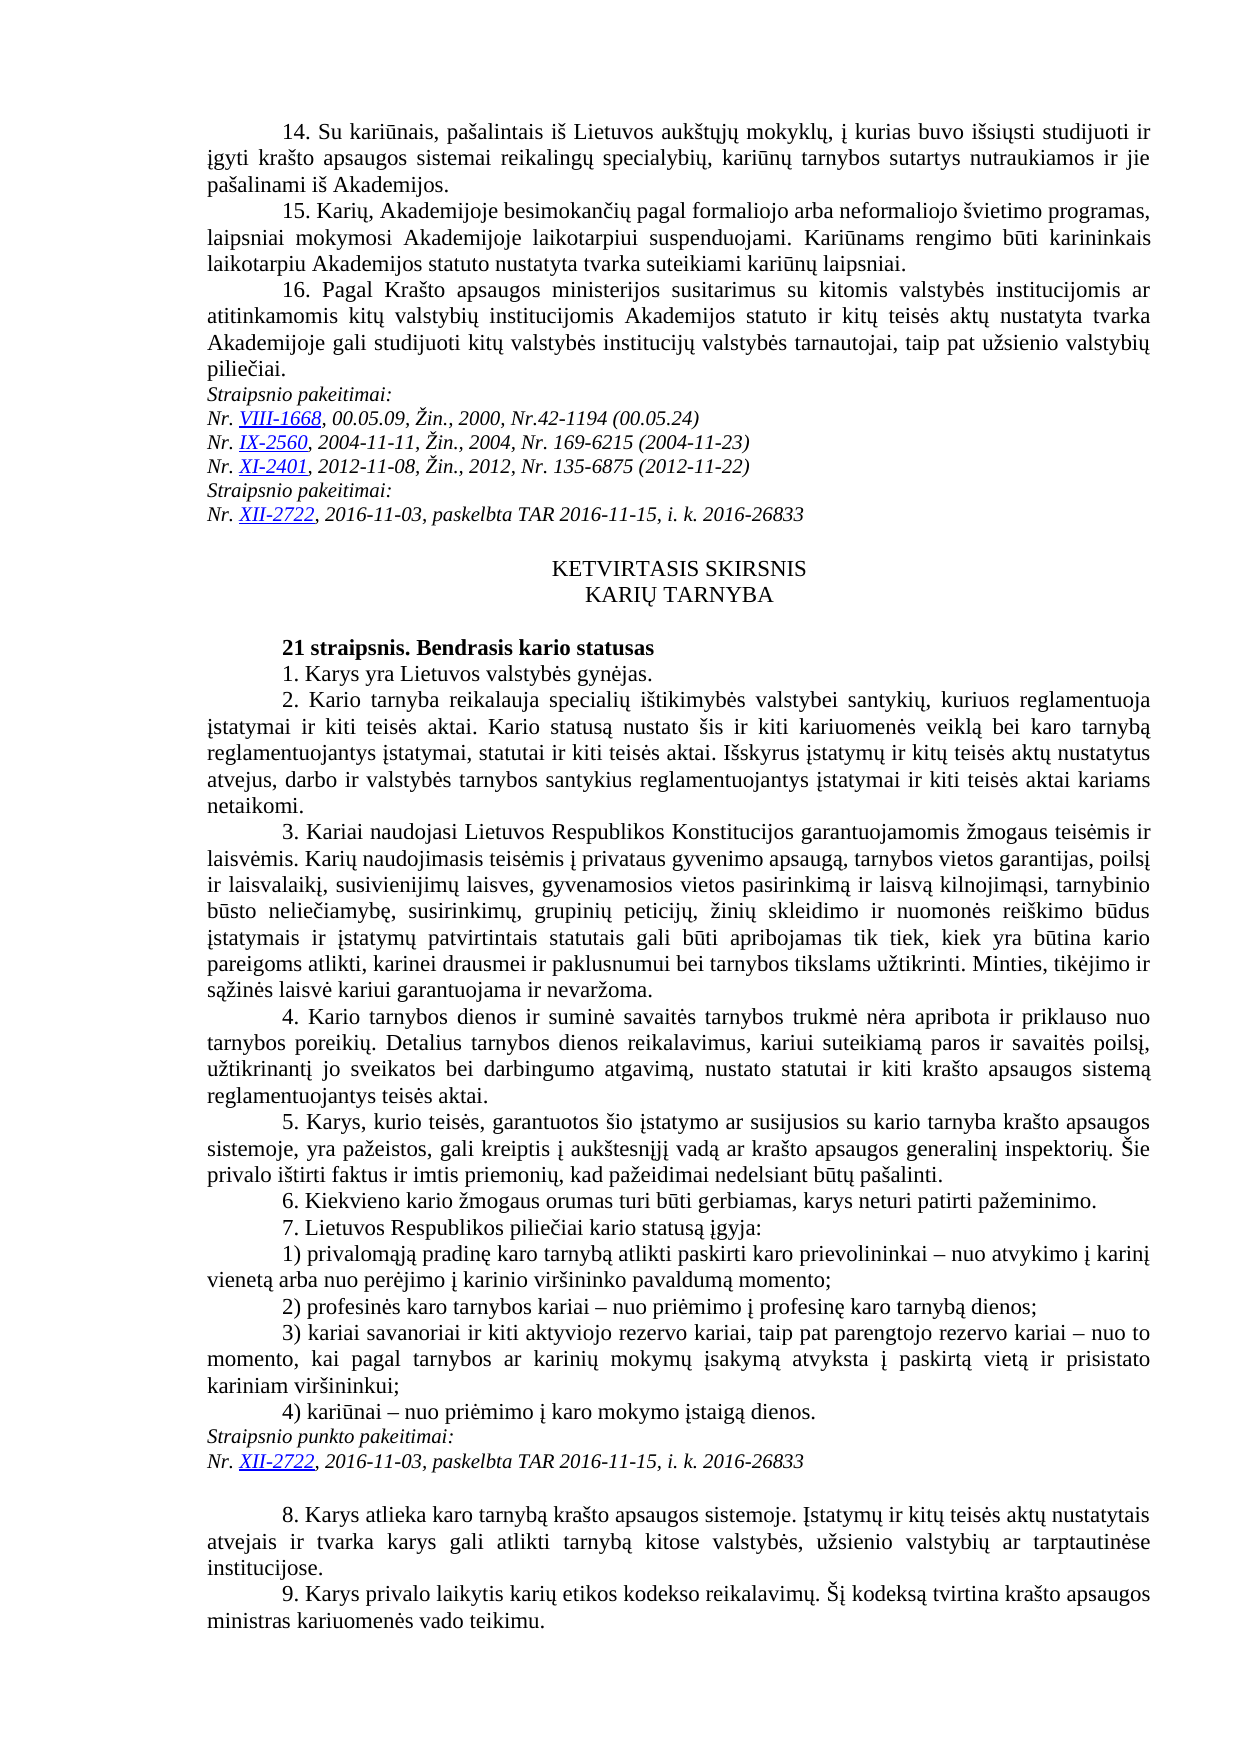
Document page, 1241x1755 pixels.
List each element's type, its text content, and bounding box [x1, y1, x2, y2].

text KETVIRTASIS SKIRSNIS [207, 555, 1152, 581]
text 9. Karys privalo laikytis karių etikos kodekso reikalavimų. Šį kodeksą tvirtina krašto apsaugos ministras kariuomenės vado teikimu. [207, 1580, 1152, 1633]
text Straipsnio pakeitimai: [207, 478, 1152, 502]
text Nr. IX-2560, 2004-11-11, Žin., 2004, Nr. 169-6215 (2004-11-23) [207, 430, 1152, 454]
text Nr. XII-2722, 2016-11-03, paskelbta TAR 2016-11-15, i. k. 2016-26833 [207, 502, 1152, 526]
text 6. Kiekvieno kario žmogaus orumas turi būti gerbiamas, karys neturi patirti pažeminimo. [207, 1187, 1152, 1214]
text 5. Karys, kurio teisės, garantuotos šio įstatymo ar susijusios su kario tarnyba krašto apsaugos sistemoje, yra pažeistos, gali kreiptis į aukštesnįjį vadą ar krašto apsaugos generalinį inspektorių. Šie privalo ištirti faktus ir imtis priemonių, kad pažeidimai nedelsiant būtų pašalinti. [207, 1108, 1152, 1187]
text 14. Su kariūnais, pašalintais iš Lietuvos aukštųjų mokyklų, į kurias buvo išsiųsti studijuoti ir įgyti krašto apsaugos sistemai reikalingų specialybių, kariūnų tarnybos sutartys nutraukiamos ir jie pašalinami iš Akademijos. [207, 118, 1152, 197]
text 1) privalomąją pradinę karo tarnybą atlikti paskirti karo prievolininkai – nuo atvykimo į karinį vienetą arba nuo perėjimo į karinio viršininko pavaldumą momento; [207, 1240, 1152, 1293]
text Straipsnio pakeitimai: [207, 382, 1152, 406]
text 16. Pagal Krašto apsaugos ministerijos susitarimus su kitomis valstybės institucijomis ar atitinkamomis kitų valstybių institucijomis Akademijos statuto ir kitų teisės aktų nustatyta tvarka Akademijoje gali studijuoti kitų valstybės institucijų valstybės tarnautojai, taip pat užsienio valstybių piliečiai. [207, 276, 1152, 382]
text 3) kariai savanoriai ir kiti aktyviojo rezervo kariai, taip pat parengtojo rezervo kariai – nuo to momento, kai pagal tarnybos ar karinių mokymų įsakymą atvyksta į paskirtą vietą ir prisistato kariniam viršininkui; [207, 1319, 1152, 1398]
text Nr. XII-2722, 2016-11-03, paskelbta TAR 2016-11-15, i. k. 2016-26833 [207, 1448, 1152, 1473]
text Nr. VIII-1668, 00.05.09, Žin., 2000, Nr.42-1194 (00.05.24) [207, 406, 1152, 430]
text KARIŲ TARNYBA [207, 581, 1152, 607]
text 4) kariūnai – nuo priėmimo į karo mokymo įstaigą dienos. [207, 1398, 1152, 1424]
text 7. Lietuvos Respublikos piliečiai kario statusą įgyja: [207, 1214, 1152, 1240]
text 1. Karys yra Lietuvos valstybės gynėjas. [207, 660, 1152, 687]
text 21 straipsnis. Bendrasis kario statusas [207, 634, 1152, 660]
text 8. Karys atlieka karo tarnybą krašto apsaugos sistemoje. Įstatymų ir kitų teisės aktų nustatytais atvejais ir tvarka karys gali atlikti tarnybą kitose valstybės, užsienio valstybių ar tarptautinėse institucijose. [207, 1501, 1152, 1580]
text 2) profesinės karo tarnybos kariai – nuo priėmimo į profesinę karo tarnybą dienos; [207, 1293, 1152, 1319]
text 2. Kario tarnyba reikalauja specialių ištikimybės valstybei santykių, kuriuos reglamentuoja įstatymai ir kiti teisės aktai. Kario statusą nustato šis ir kiti kariuomenės veiklą bei karo tarnybą reglamentuojantys įstatymai, statutai ir kiti teisės aktai. Išskyrus įstatymų ir kitų teisės aktų nustatytus atvejus, darbo ir valstybės tarnybos santykius reglamentuojantys įstatymai ir kiti teisės aktai kariams netaikomi. [207, 687, 1152, 818]
text 15. Karių, Akademijoje besimokančių pagal formaliojo arba neformaliojo švietimo programas, laipsniai mokymosi Akademijoje laikotarpiui suspenduojami. Kariūnams rengimo būti karininkais laikotarpiu Akademijos statuto nustatyta tvarka suteikiami kariūnų laipsniai. [207, 197, 1152, 276]
text Nr. XI-2401, 2012-11-08, Žin., 2012, Nr. 135-6875 (2012-11-22) [207, 454, 1152, 478]
text Straipsnio punkto pakeitimai: [207, 1424, 1152, 1448]
text 3. Kariai naudojasi Lietuvos Respublikos Konstitucijos garantuojamomis žmogaus teisėmis ir laisvėmis. Karių naudojimasis teisėmis į privataus gyvenimo apsaugą, tarnybos vietos garantijas, poilsį ir laisvalaikį, susivienijimų laisves, gyvenamosios vietos pasirinkimą ir laisvą kilnojimąsi, tarnybinio būsto neliečiamybę, susirinkimų, grupinių peticijų, žinių skleidimo ir nuomonės reiškimo būdus įstatymais ir įstatymų patvirtintais statutais gali būti apribojamas tik tiek, kiek yra būtina kario pareigoms atlikti, karinei drausmei ir paklusnumui bei tarnybos tikslams užtikrinti. Minties, tikėjimo ir sąžinės laisvė kariui garantuojama ir nevaržoma. [207, 818, 1152, 1003]
text 4. Kario tarnybos dienos ir suminė savaitės tarnybos trukmė nėra apribota ir priklauso nuo tarnybos poreikių. Detalius tarnybos dienos reikalavimus, kariui suteikiamą paros ir savaitės poilsį, užtikrinantį jo sveikatos bei darbingumo atgavimą, nustato statutai ir kiti krašto apsaugos sistemą reglamentuojantys teisės aktai. [207, 1003, 1152, 1108]
